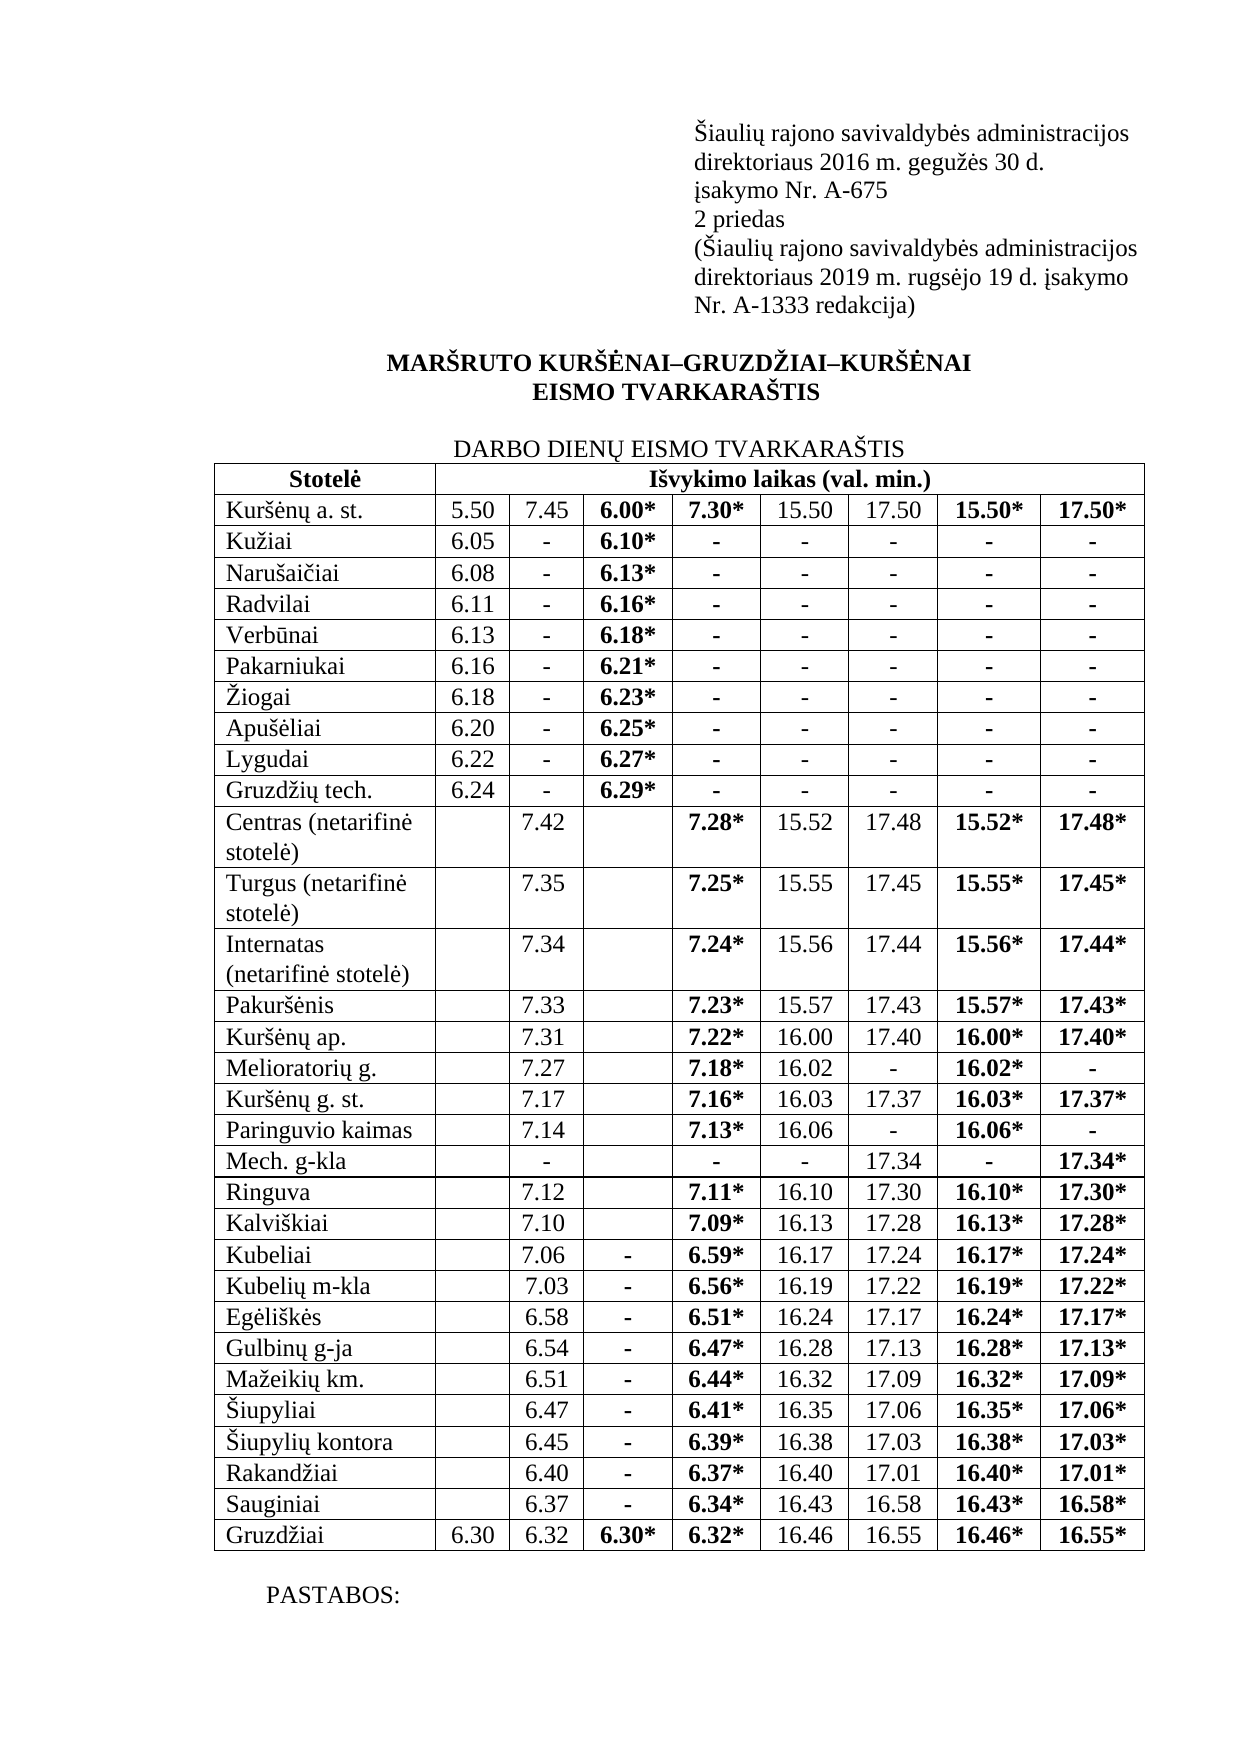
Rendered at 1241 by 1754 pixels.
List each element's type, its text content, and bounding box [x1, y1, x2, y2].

table_cell 6.54 [510, 1333, 583, 1363]
table_cell 6.39* [673, 1427, 760, 1457]
table_cell Gruzdžiai [215, 1520, 435, 1550]
table_cell 7.09* [673, 1209, 760, 1239]
table_cell 17.44 [849, 929, 937, 989]
table_cell 17.45 [849, 868, 937, 928]
table_cell - [938, 745, 1040, 774]
table_cell 17.28 [849, 1209, 937, 1239]
table_cell - [761, 1146, 848, 1176]
table_cell 16.46* [938, 1520, 1040, 1550]
table_cell 16.13* [938, 1209, 1040, 1239]
table_cell [584, 1053, 672, 1083]
table_cell - [510, 651, 583, 681]
table_cell - [849, 1053, 937, 1083]
table_cell 6.16 [436, 651, 509, 681]
table_cell 7.11* [673, 1178, 760, 1207]
table_cell [436, 991, 509, 1021]
table_cell 16.55* [1041, 1520, 1144, 1550]
table_cell 6.37 [510, 1489, 583, 1519]
table_cell - [673, 776, 760, 806]
text Nr. A-1333 redakcija) [694, 291, 1181, 319]
table_cell Lygudai [215, 745, 435, 774]
table_cell - [938, 526, 1040, 557]
table_cell - [673, 651, 760, 681]
table_cell Paringuvio kaimas [215, 1115, 435, 1145]
table_cell - [938, 558, 1040, 588]
table_cell 17.28* [1041, 1209, 1144, 1239]
table_cell 7.25* [673, 868, 760, 928]
table_cell - [1041, 713, 1144, 743]
table_cell 6.13* [584, 558, 672, 588]
table_cell 16.19 [761, 1271, 848, 1301]
table_cell Kužiai [215, 526, 435, 557]
table_cell 16.02 [761, 1053, 848, 1083]
table_cell - [849, 526, 937, 557]
table_cell 6.32 [510, 1520, 583, 1550]
table_cell - [584, 1427, 672, 1457]
table_cell Internatas (netarifinė stotelė) [215, 929, 435, 989]
table_cell Kubelių m-kla [215, 1271, 435, 1301]
table_cell - [849, 682, 937, 712]
table_cell [436, 1427, 509, 1457]
table_cell [584, 929, 672, 989]
text (Šiaulių rajono savivaldybės administracijos [694, 233, 1181, 262]
table_cell 6.45 [510, 1427, 583, 1457]
table_cell 16.06* [938, 1115, 1040, 1145]
table_cell Sauginiai [215, 1489, 435, 1519]
table_cell 16.40 [761, 1458, 848, 1488]
text MARŠRUTO KURŠĖNAI–GRUZDŽIAI–KURŠĖNAI [177, 348, 1181, 377]
table_cell 6.58 [510, 1302, 583, 1332]
table_cell [436, 1209, 509, 1239]
table_cell Šiupyliai [215, 1395, 435, 1426]
table_cell [436, 1084, 509, 1114]
table_cell Kuršėnų a. st. [215, 495, 435, 525]
table_cell - [673, 682, 760, 712]
table_cell 16.28 [761, 1333, 848, 1363]
table_cell - [673, 713, 760, 743]
table_cell - [673, 589, 760, 619]
table_cell 15.50 [761, 495, 848, 525]
table_cell 17.50* [1041, 495, 1144, 525]
table_cell - [938, 1146, 1040, 1176]
table_cell - [1041, 682, 1144, 712]
text direktoriaus 2016 m. gegužės 30 d. [694, 147, 1181, 176]
table_cell Verbūnai [215, 620, 435, 650]
table_cell 6.16* [584, 589, 672, 619]
table_cell 16.32* [938, 1364, 1040, 1394]
table_cell 17.44* [1041, 929, 1144, 989]
table_cell - [938, 620, 1040, 650]
table_cell 17.13* [1041, 1333, 1144, 1363]
table_cell 16.10* [938, 1178, 1040, 1207]
table_cell 17.43* [1041, 991, 1144, 1021]
table_cell 6.08 [436, 558, 509, 588]
table_cell - [1041, 558, 1144, 588]
table_cell - [761, 651, 848, 681]
table_cell 15.56 [761, 929, 848, 989]
table_cell 16.32 [761, 1364, 848, 1394]
table_cell Narušaičiai [215, 558, 435, 588]
table_cell 17.37* [1041, 1084, 1144, 1114]
table_cell 7.17 [510, 1084, 583, 1114]
table_cell 6.51* [673, 1302, 760, 1332]
table_cell - [938, 713, 1040, 743]
table_cell Turgus (netarifinė stotelė) [215, 868, 435, 928]
table_cell [436, 1271, 509, 1301]
table_cell [436, 868, 509, 928]
table_cell 16.24 [761, 1302, 848, 1332]
table_cell 7.06 [510, 1240, 583, 1270]
table_cell - [510, 713, 583, 743]
table_cell [584, 807, 672, 867]
table_cell 6.56* [673, 1271, 760, 1301]
table_cell 6.47 [510, 1395, 583, 1426]
table_cell - [761, 713, 848, 743]
text PASTABOS: [177, 1580, 1181, 1609]
table_cell Kuršėnų ap. [215, 1022, 435, 1052]
table_cell - [510, 1146, 583, 1176]
table_cell Žiogai [215, 682, 435, 712]
table_cell 6.34* [673, 1489, 760, 1519]
table_cell - [510, 682, 583, 712]
table_cell 6.27* [584, 745, 672, 774]
table_cell [436, 1458, 509, 1488]
table_cell 6.13 [436, 620, 509, 650]
table_cell - [510, 526, 583, 557]
table_cell 16.24* [938, 1302, 1040, 1332]
table_cell 15.55* [938, 868, 1040, 928]
table_cell [436, 1333, 509, 1363]
table_cell [436, 807, 509, 867]
table_cell Radvilai [215, 589, 435, 619]
table_cell 17.24 [849, 1240, 937, 1270]
table_cell 6.21* [584, 651, 672, 681]
table_cell 16.55 [849, 1520, 937, 1550]
table_cell 7.30* [673, 495, 760, 525]
table_cell - [761, 776, 848, 806]
table_cell Kubeliai [215, 1240, 435, 1270]
table_cell 17.50 [849, 495, 937, 525]
table_cell 15.56* [938, 929, 1040, 989]
table_cell - [849, 558, 937, 588]
table_cell 17.34 [849, 1146, 937, 1176]
table_cell [436, 1395, 509, 1426]
table_cell 6.32* [673, 1520, 760, 1550]
table_cell - [584, 1489, 672, 1519]
table_cell [436, 1240, 509, 1270]
table_cell - [849, 776, 937, 806]
table_cell 16.40* [938, 1458, 1040, 1488]
table_cell [584, 1178, 672, 1207]
table_cell 6.18* [584, 620, 672, 650]
table_cell - [938, 776, 1040, 806]
table_cell - [1041, 620, 1144, 650]
table_cell - [584, 1271, 672, 1301]
table_cell 16.03* [938, 1084, 1040, 1114]
table_cell 16.17* [938, 1240, 1040, 1270]
table_cell 16.00* [938, 1022, 1040, 1052]
table_cell 7.24* [673, 929, 760, 989]
table_cell 16.43 [761, 1489, 848, 1519]
table_cell Ringuva [215, 1178, 435, 1207]
table_cell - [584, 1333, 672, 1363]
table_cell 15.55 [761, 868, 848, 928]
table_cell Mech. g-kla [215, 1146, 435, 1176]
table_cell 6.44* [673, 1364, 760, 1394]
table_cell - [584, 1395, 672, 1426]
table_cell [584, 1115, 672, 1145]
table_cell 6.29* [584, 776, 672, 806]
table_cell - [938, 682, 1040, 712]
table_cell 6.24 [436, 776, 509, 806]
table_cell 6.51 [510, 1364, 583, 1394]
table_cell 7.45 [510, 495, 583, 525]
table_cell - [761, 526, 848, 557]
table_cell 7.16* [673, 1084, 760, 1114]
table_cell 6.00* [584, 495, 672, 525]
table_cell - [673, 745, 760, 774]
table_cell 6.23* [584, 682, 672, 712]
table_cell 16.19* [938, 1271, 1040, 1301]
table_cell - [510, 745, 583, 774]
table_cell 16.38* [938, 1427, 1040, 1457]
table_cell - [849, 713, 937, 743]
table_cell 7.28* [673, 807, 760, 867]
table_cell Gulbinų g-ja [215, 1333, 435, 1363]
table_cell 17.37 [849, 1084, 937, 1114]
table_cell - [761, 682, 848, 712]
table_cell - [849, 651, 937, 681]
table_cell 7.31 [510, 1022, 583, 1052]
table_cell 7.13* [673, 1115, 760, 1145]
table_cell 7.14 [510, 1115, 583, 1145]
table_cell Centras (netarifinė stotelė) [215, 807, 435, 867]
table_cell Rakandžiai [215, 1458, 435, 1488]
table_cell 17.13 [849, 1333, 937, 1363]
table_cell 17.34* [1041, 1146, 1144, 1176]
table_cell 7.34 [510, 929, 583, 989]
table_cell - [510, 558, 583, 588]
table_cell Egėliškės [215, 1302, 435, 1332]
table_cell - [761, 558, 848, 588]
text 2 priedas [694, 204, 1181, 233]
table_cell 17.48 [849, 807, 937, 867]
table_cell 15.57 [761, 991, 848, 1021]
table_cell 17.09* [1041, 1364, 1144, 1394]
table_cell 17.45* [1041, 868, 1144, 928]
table_cell 17.43 [849, 991, 937, 1021]
table_cell 6.59* [673, 1240, 760, 1270]
table_cell - [1041, 526, 1144, 557]
table_cell 7.23* [673, 991, 760, 1021]
table_cell - [510, 776, 583, 806]
table_cell [436, 1302, 509, 1332]
table_cell 6.05 [436, 526, 509, 557]
table_cell - [938, 589, 1040, 619]
table_cell 17.22* [1041, 1271, 1144, 1301]
table_cell - [1041, 651, 1144, 681]
table_cell [584, 1146, 672, 1176]
table_cell 16.00 [761, 1022, 848, 1052]
table_header Išvykimo laikas (val. min.) [436, 464, 1144, 494]
text Šiaulių rajono savivaldybės administracijos [694, 118, 1181, 147]
table_cell - [1041, 1053, 1144, 1083]
table_cell 6.18 [436, 682, 509, 712]
table_cell 15.57* [938, 991, 1040, 1021]
table_cell - [673, 526, 760, 557]
table_cell 17.06* [1041, 1395, 1144, 1426]
text DARBO DIENŲ EISMO TVARKARAŠTIS [177, 434, 1181, 463]
table_cell - [849, 745, 937, 774]
table_cell Kalviškiai [215, 1209, 435, 1239]
table_cell - [849, 1115, 937, 1145]
table_cell 7.10 [510, 1209, 583, 1239]
table_cell Pakarniukai [215, 651, 435, 681]
table_cell Kuršėnų g. st. [215, 1084, 435, 1114]
table_cell Apušėliai [215, 713, 435, 743]
table_cell - [1041, 776, 1144, 806]
table_cell 16.10 [761, 1178, 848, 1207]
table_cell 7.18* [673, 1053, 760, 1083]
table_cell - [849, 589, 937, 619]
table_cell 6.10* [584, 526, 672, 557]
table_cell 7.22* [673, 1022, 760, 1052]
table_cell 7.27 [510, 1053, 583, 1083]
table_cell 16.28* [938, 1333, 1040, 1363]
table_cell Šiupylių kontora [215, 1427, 435, 1457]
table_cell - [1041, 1115, 1144, 1145]
table_cell 6.41* [673, 1395, 760, 1426]
table_cell 17.30 [849, 1178, 937, 1207]
table_cell Mažeikių km. [215, 1364, 435, 1394]
table_cell [584, 1084, 672, 1114]
table_cell [436, 1022, 509, 1052]
table_cell 17.48* [1041, 807, 1144, 867]
table_cell 7.12 [510, 1178, 583, 1207]
table_header Stotelė [215, 464, 435, 494]
table_cell 17.40* [1041, 1022, 1144, 1052]
table_cell 17.06 [849, 1395, 937, 1426]
table_cell 5.50 [436, 495, 509, 525]
table_cell 16.13 [761, 1209, 848, 1239]
table_cell - [510, 589, 583, 619]
table_cell - [761, 745, 848, 774]
table_cell [436, 1364, 509, 1394]
table_cell 17.17 [849, 1302, 937, 1332]
table_cell - [584, 1364, 672, 1394]
table_cell 16.02* [938, 1053, 1040, 1083]
table_cell 16.35 [761, 1395, 848, 1426]
table_cell [584, 991, 672, 1021]
table_cell 6.47* [673, 1333, 760, 1363]
table_cell - [849, 620, 937, 650]
table_cell [436, 1146, 509, 1176]
table_cell [436, 1053, 509, 1083]
table_cell [584, 1022, 672, 1052]
table_cell 17.09 [849, 1364, 937, 1394]
table_cell 7.03 [510, 1271, 583, 1301]
table_cell 6.20 [436, 713, 509, 743]
table_cell [584, 868, 672, 928]
table_cell 7.42 [510, 807, 583, 867]
table_cell 16.58 [849, 1489, 937, 1519]
table_cell [436, 1178, 509, 1207]
text EISMO TVARKARAŠTIS [177, 377, 1181, 406]
table_cell 16.43* [938, 1489, 1040, 1519]
table_cell 6.40 [510, 1458, 583, 1488]
table_cell 17.03 [849, 1427, 937, 1457]
table_cell 16.17 [761, 1240, 848, 1270]
table_cell - [673, 1146, 760, 1176]
table_cell 15.52* [938, 807, 1040, 867]
table_cell 16.06 [761, 1115, 848, 1145]
table_cell 16.35* [938, 1395, 1040, 1426]
table_cell 6.37* [673, 1458, 760, 1488]
table_cell 17.17* [1041, 1302, 1144, 1332]
table_cell 17.24* [1041, 1240, 1144, 1270]
table_cell 16.58* [1041, 1489, 1144, 1519]
table_cell [436, 1115, 509, 1145]
table_cell [436, 929, 509, 989]
text įsakymo Nr. A-675 [694, 176, 1181, 204]
table_cell - [1041, 745, 1144, 774]
table_cell Pakuršėnis [215, 991, 435, 1021]
table_cell 17.22 [849, 1271, 937, 1301]
table_cell Melioratorių g. [215, 1053, 435, 1083]
table_cell 6.25* [584, 713, 672, 743]
table_cell - [584, 1458, 672, 1488]
table_cell - [1041, 589, 1144, 619]
table_cell 15.50* [938, 495, 1040, 525]
table_cell - [761, 620, 848, 650]
table_cell 6.30* [584, 1520, 672, 1550]
table_cell 6.11 [436, 589, 509, 619]
table_cell [584, 1209, 672, 1239]
table_cell - [938, 651, 1040, 681]
table_cell - [584, 1240, 672, 1270]
table_cell 7.35 [510, 868, 583, 928]
table_cell 7.33 [510, 991, 583, 1021]
table_cell 17.40 [849, 1022, 937, 1052]
table_cell - [761, 589, 848, 619]
table_cell 17.03* [1041, 1427, 1144, 1457]
table_cell - [673, 558, 760, 588]
table_cell Gruzdžių tech. [215, 776, 435, 806]
table_cell 17.30* [1041, 1178, 1144, 1207]
table_cell - [584, 1302, 672, 1332]
text direktoriaus 2019 m. rugsėjo 19 d. įsakymo [694, 262, 1181, 291]
table_cell 16.46 [761, 1520, 848, 1550]
table_cell 16.03 [761, 1084, 848, 1114]
table_cell 15.52 [761, 807, 848, 867]
table_cell 6.30 [436, 1520, 509, 1550]
table_cell 17.01 [849, 1458, 937, 1488]
table_cell 17.01* [1041, 1458, 1144, 1488]
table_cell - [510, 620, 583, 650]
table_cell 16.38 [761, 1427, 848, 1457]
table_cell - [673, 620, 760, 650]
table_cell [436, 1489, 509, 1519]
table_cell 6.22 [436, 745, 509, 774]
